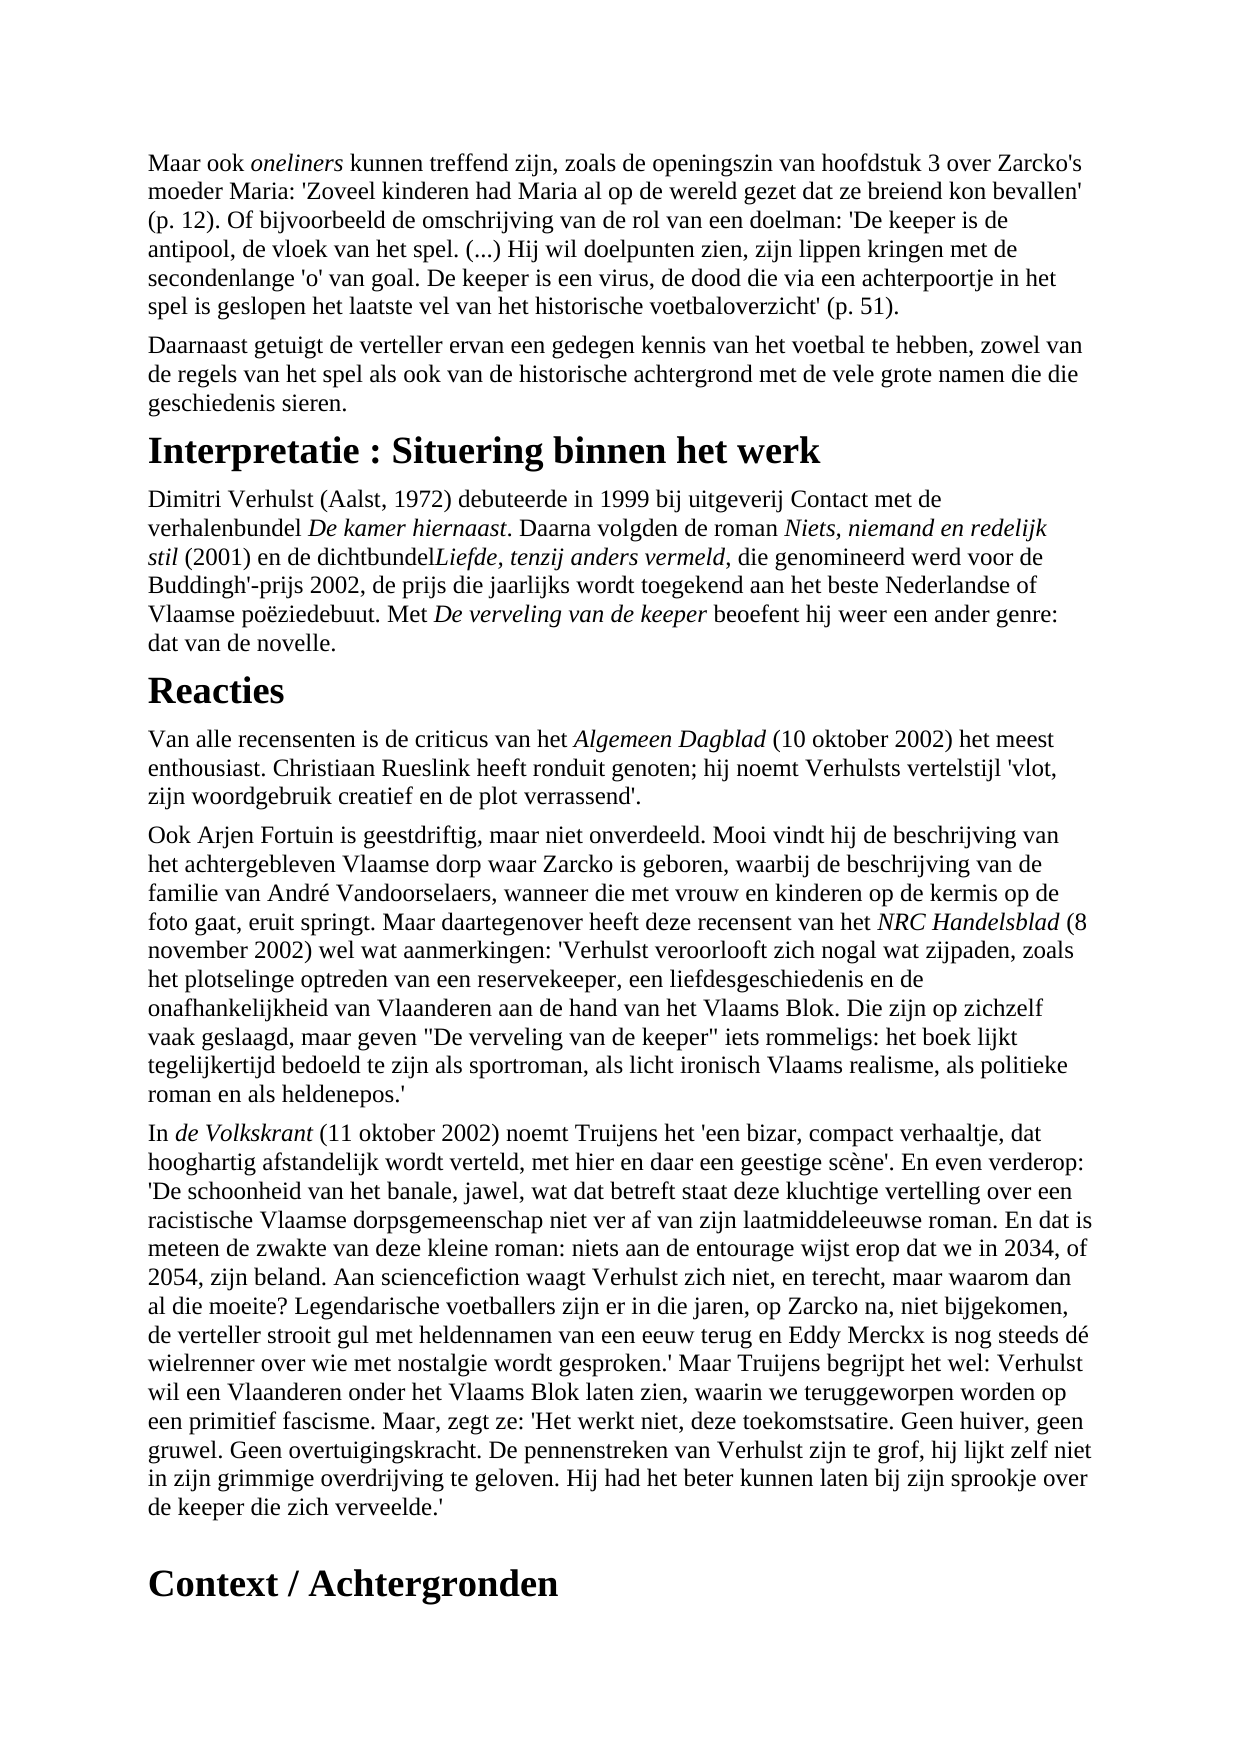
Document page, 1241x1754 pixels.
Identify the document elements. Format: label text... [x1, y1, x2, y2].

text Van alle recensenten is de criticus van het Algemeen Dagblad (10 oktober 2002) het meest enthousiast. Christiaan Rueslink heeft ronduit genoten; hij noemt Verhulsts vertelstijl 'vlot, zijn woordgebruik creatief en de plot verrassend'. [148, 724, 1093, 810]
text Interpretatie : Situering binnen het werk [148, 427, 1093, 472]
text In de Volkskrant (11 oktober 2002) noemt Truijens het 'een bizar, compact verhaaltje, dat hooghartig afstandelijk wordt verteld, met hier en daar een geestige scène'. En even verderop: 'De schoonheid van het banale, jawel, wat dat betreft staat deze kluchtige vertelling over een racistische Vlaamse dorpsgemeenschap niet ver af van zijn laatmiddeleeuwse roman. En dat is meteen de zwakte van deze kleine roman: niets aan de entourage wijst erop dat we in 2034, of 2054, zijn beland. Aan sciencefiction waagt Verhulst zich niet, en terecht, maar waarom dan al die moeite? Legendarische voetballers zijn er in die jaren, op Zarcko na, niet bijgekomen, de verteller strooit gul met heldennamen van een eeuw terug en Eddy Merckx is nog steeds dé wielrenner over wie met nostalgie wordt gesproken.' Maar Truijens begrijpt het wel: Verhulst wil een Vlaanderen onder het Vlaams Blok laten zien, waarin we teruggeworpen worden op een primitief fascisme. Maar, zegt ze: 'Het werkt niet, deze toekomstsatire. Geen huiver, geen gruwel. Geen overtuigingskracht. De pennenstreken van Verhulst zijn te grof, hij lijkt zelf niet in zijn grimmige overdrijving te geloven. Hij had het beter kunnen laten bij zijn sprookje over de keeper die zich verveelde.' [148, 1118, 1093, 1521]
text Context / Achtergronden [148, 1560, 1093, 1604]
text Ook Arjen Fortuin is geestdriftig, maar niet onverdeeld. Mooi vindt hij de beschrijving van het achtergebleven Vlaamse dorp waar Zarcko is geboren, waarbij de beschrijving van de familie van André Vandoorselaers, wanneer die met vrouw en kinderen op de kermis op de foto gaat, eruit springt. Maar daartegenover heeft deze recensent van het NRC Handelsblad (8 november 2002) wel wat aanmerkingen: 'Verhulst veroorlooft zich nogal wat zijpaden, zoals het plotselinge optreden van een reservekeeper, een liefdesgeschiedenis en de onafhankelijkheid van Vlaanderen aan de hand van het Vlaams Blok. Die zijn op zichzelf vaak geslaagd, maar geven "De verveling van de keeper" iets rommeligs: het boek lijkt tegelijkertijd bedoeld te zijn als sportroman, als licht ironisch Vlaams realisme, als politieke roman en als heldenepos.' [148, 821, 1093, 1108]
text Dimitri Verhulst (Aalst, 1972) debuteerde in 1999 bij uitgeverij Contact met de verhalenbundel De kamer hiernaast. Daarna volgden de roman Niets, niemand en redelijk stil (2001) en de dichtbundelLiefde, tenzij anders vermeld, die genomineerd werd voor de Buddingh'-prijs 2002, de prijs die jaarlijks wordt toegekend aan het beste Nederlandse of Vlaamse poëziedebuut. Met De verveling van de keeper beoefent hij weer een ander genre: dat van de novelle. [148, 484, 1093, 657]
text Reacties [148, 667, 1093, 711]
text Maar ook oneliners kunnen treffend zijn, zoals de openingszin van hoofdstuk 3 over Zarcko's moeder Maria: 'Zoveel kinderen had Maria al op de wereld gezet dat ze breiend kon bevallen' (p. 12). Of bijvoorbeeld de omschrijving van de rol van een doelman: 'De keeper is de antipool, de vloek van het spel. (...) Hij wil doelpunten zien, zijn lippen kringen met de secondenlange 'o' van goal. De keeper is een virus, de dood die via een achterpoortje in het spel is geslopen het laatste vel van het historische voetbaloverzicht' (p. 51). [148, 148, 1093, 320]
text Daarnaast getuigt de verteller ervan een gedegen kennis van het voetbal te hebben, zowel van de regels van het spel als ook van de historische achtergrond met de vele grote namen die die geschiedenis sieren. [148, 331, 1093, 417]
